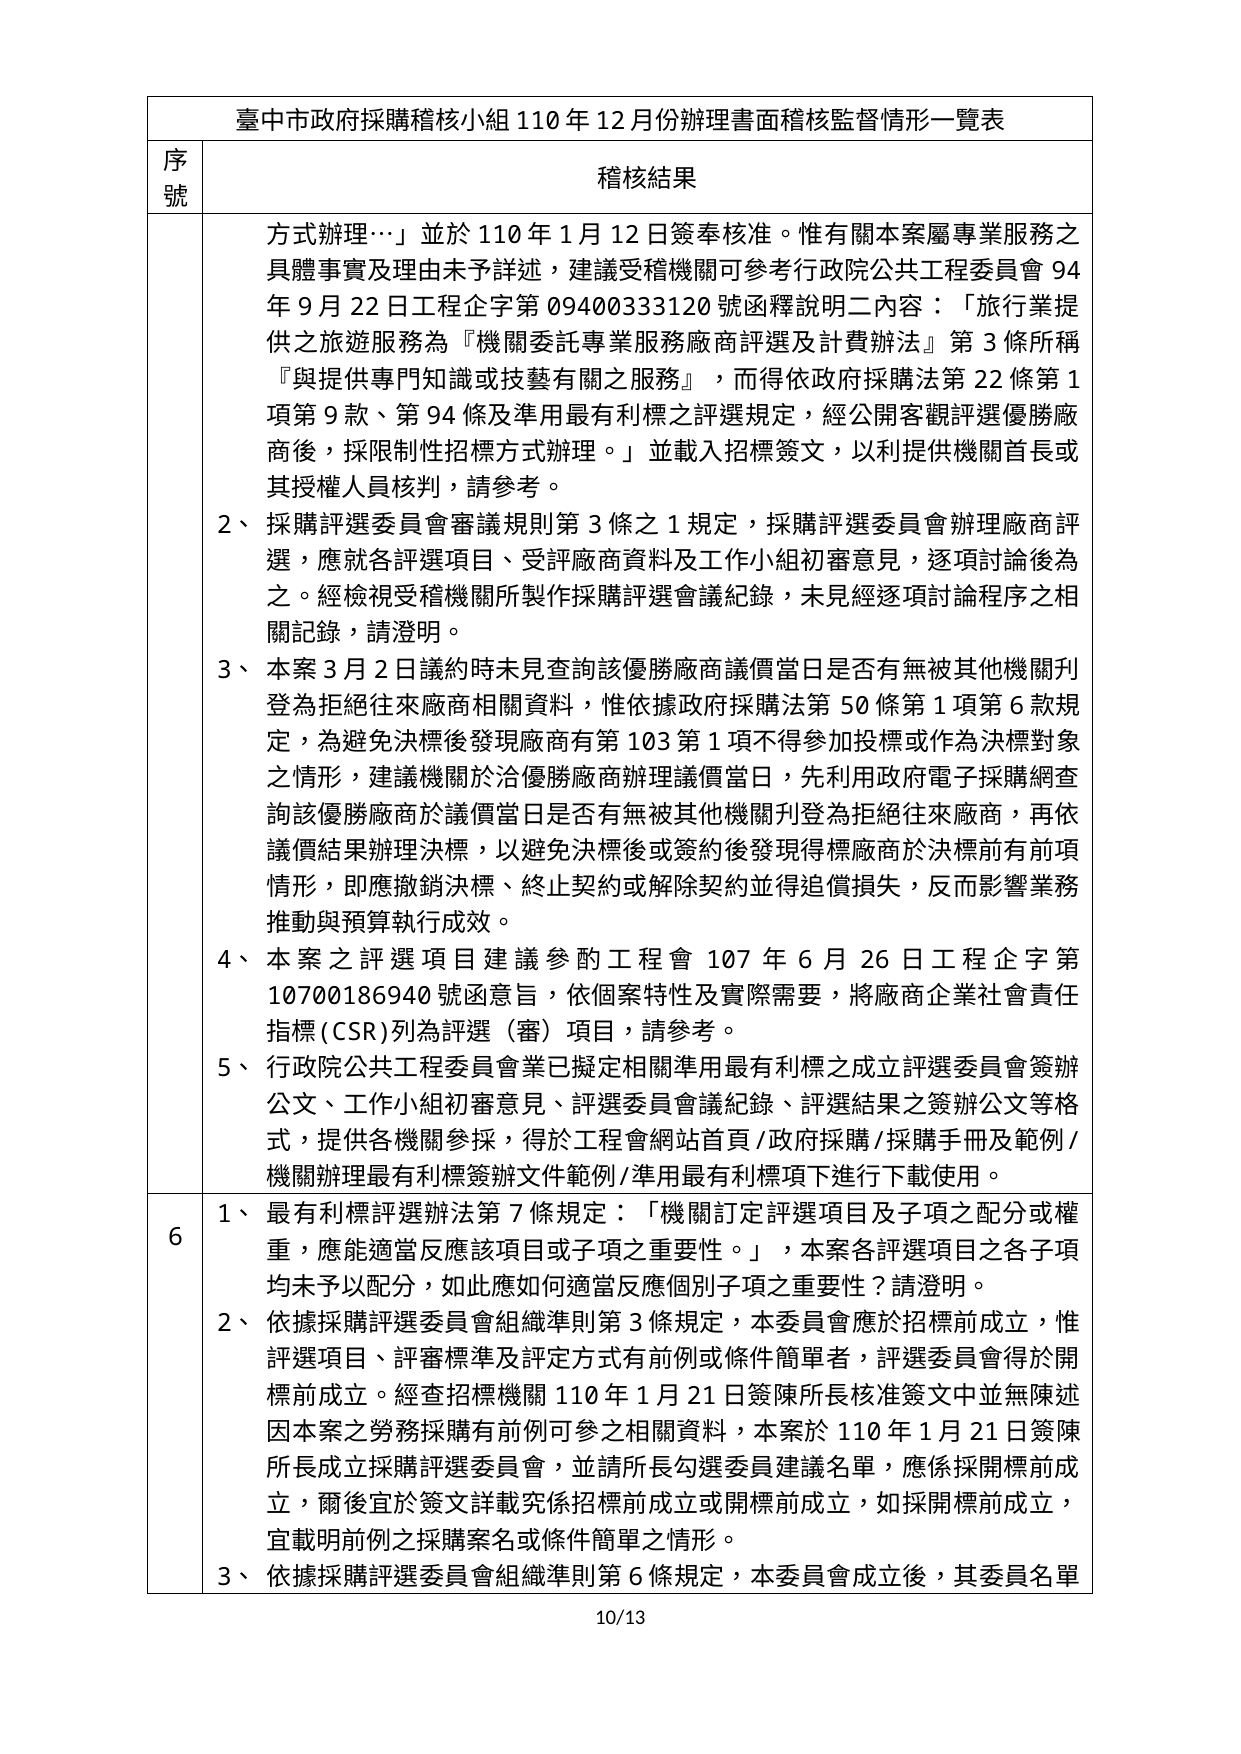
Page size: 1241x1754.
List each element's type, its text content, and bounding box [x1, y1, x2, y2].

table_cell 最有利標評選辦法第7條規定：「機關訂定評選項目及子項之配分或權重，應能適當反應該項目或子項之重要性。」，本案各評選項目之各子項均未予以配分，如此應如何適當反應個別子項之重要性？請澄明。 依據採購評選委員會組織準則第3條規定，本委員會應於招標前成立，惟評選項目、評審標準及評定方式有前例或條件簡單者，評選委員會得於開標前成立。經查招標機關110年1月21日簽陳所長核准簽文中並無陳述因本案之勞務採購有前例可參之相關資料，本案於110年1月21日簽陳所長成立採購評選委員會，並請所長勾選委員建議名單，應係採開標前成立，爾後宜於簽文詳載究係招標前成立或開標前成立，如採開標前成立，宜載明前例之採購案名或條件簡單之情形。 依據採購評選委員會組織準則第6條規定，本委員會成立後，其委員名單 [203, 1194, 1092, 1593]
table_cell 稽核結果 [203, 141, 1092, 213]
table_header 臺中市政府採購稽核小組110年12月份辦理書面稽核監督情形一覽表 [148, 97, 1092, 139]
table_cell 6 [148, 1194, 202, 1593]
table_cell [148, 214, 202, 1193]
table_cell 序號 [148, 141, 202, 213]
table_cell 方式辦理…」並於110年1月12日簽奉核准。惟有關本案屬專業服務之具體事實及理由未予詳述，建議受稽機關可參考行政院公共工程委員會94年9月22日工程企字第09400333120號函釋說明二內容：「旅行業提供之旅遊服務為『機關委託專業服務廠商評選及計費辦法』第3條所稱『與提供專門知識或技藝有關之服務』，而得依政府採購法第22條第1項第9款、第94條及準用最有利標之評選規定，經公開客觀評選優勝廠商後，採限制性招標方式辦理。」並載入招標簽文，以利提供機關首長或其授權人員核判，請參考。 採購評選委員會審議規則第3條之1規定，採購評選委員會辦理廠商評選，應就各評選項目、受評廠商資料及工作小組初審意見，逐項討論後為之。經檢視受稽機關所製作採購評選會議紀錄，未見經逐項討論程序之相關記錄，請澄明。 本案3月2日議約時未見查詢該優勝廠商議價當日是否有無被其他機關刋登為拒絕往來廠商相關資料，惟依據政府採購法第50條第1項第6款規定，為避免決標後發現廠商有第103第1項不得參加投標或作為決標對象之情形，建議機關於洽優勝廠商辦理議價當日，先利用政府電子採購網查詢該優勝廠商於議價當日是否有無被其他機關刋登為拒絕往來廠商，再依議價結果辦理決標，以避免決標後或簽約後發現得標廠商於決標前有前項情形，即應撤銷決標、終止契約或解除契約並得追償損失，反而影響業務推動與預算執行成效。 本案之評選項目建議參酌工程會107年6月26日工程企字第10700186940號函意旨，依個案特性及實際需要，將廠商企業社會責任指標(CSR)列為評選（審）項目，請參考。 行政院公共工程委員會業已擬定相關準用最有利標之成立評選委員會簽辦公文、工作小組初審意見、評選委員會議紀錄、評選結果之簽辦公文等格式，提供各機關參採，得於工程會網站首頁/政府採購/採購手冊及範例/機關辦理最有利標簽辦文件範例/準用最有利標項下進行下載使用。 [203, 214, 1092, 1193]
